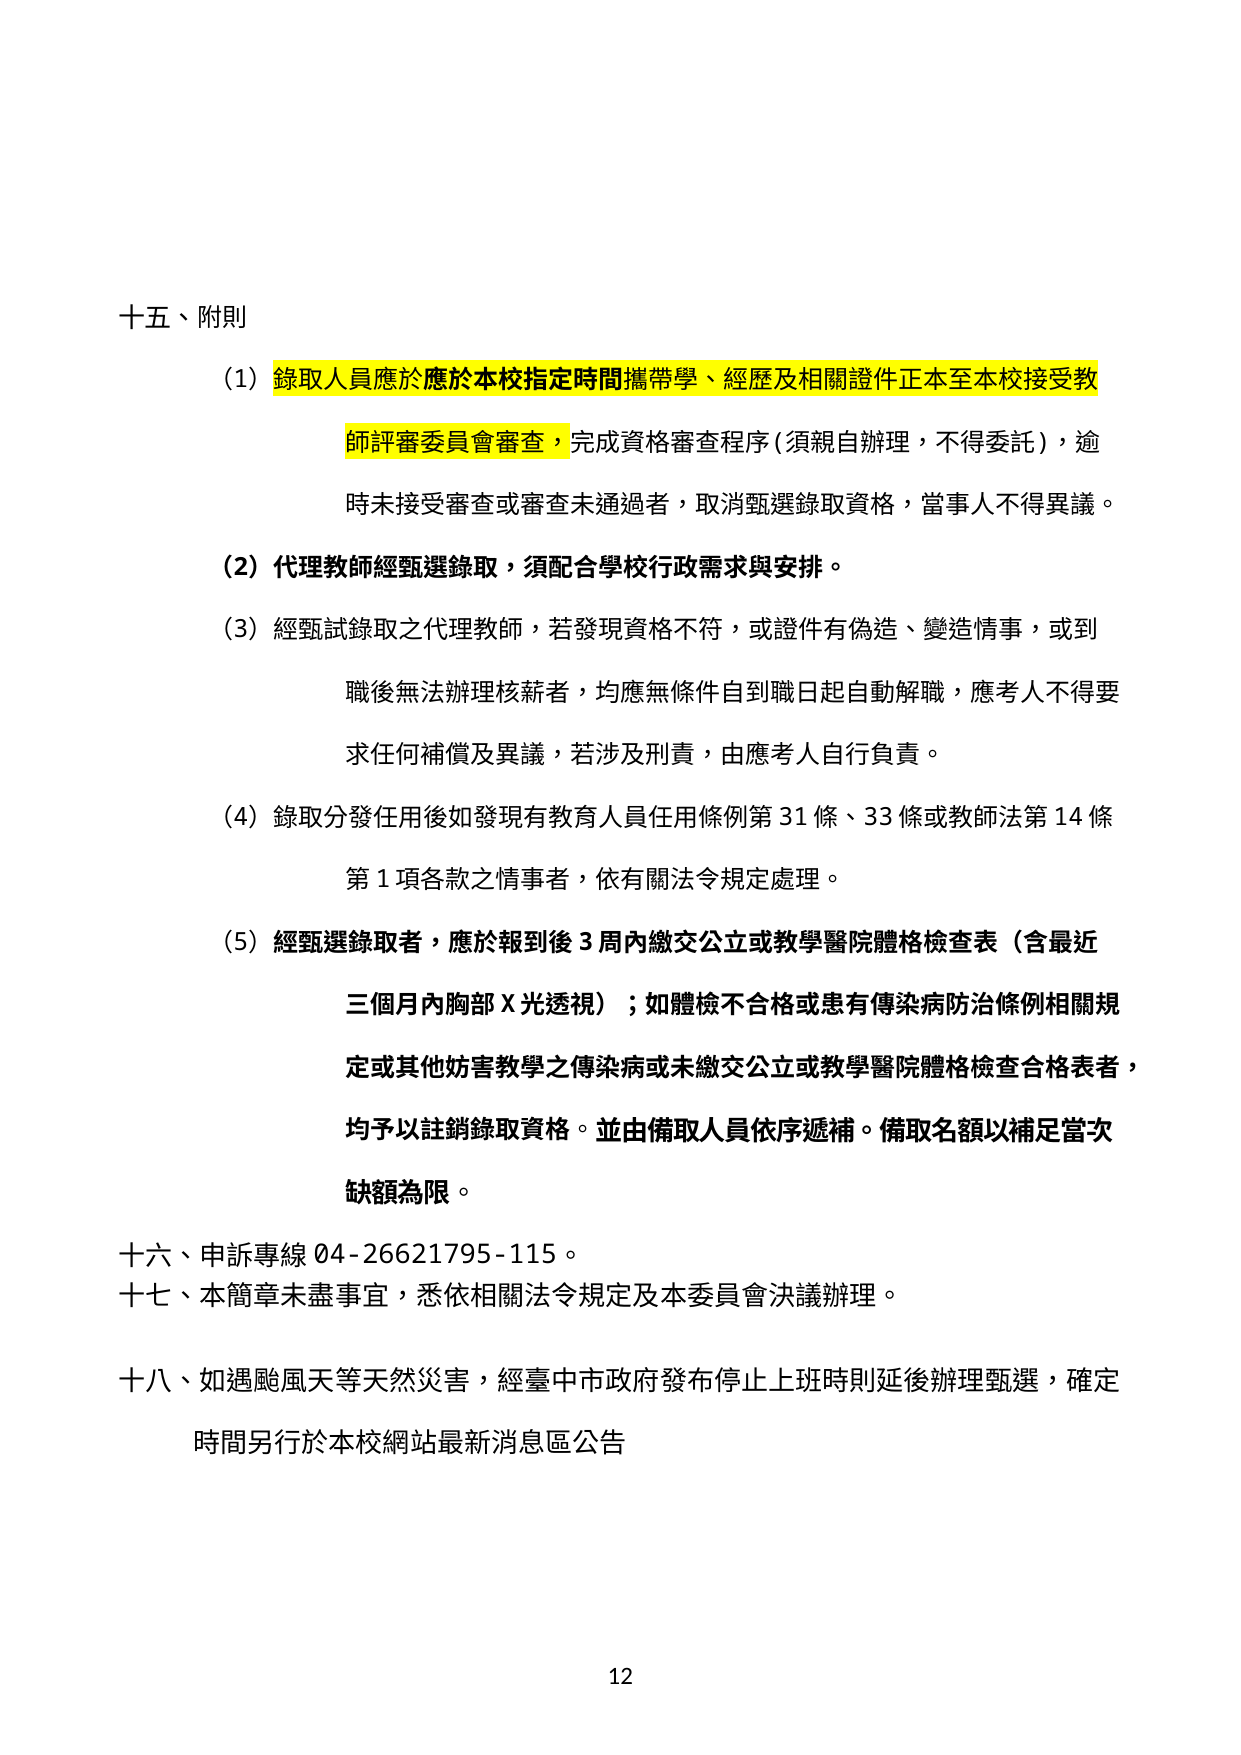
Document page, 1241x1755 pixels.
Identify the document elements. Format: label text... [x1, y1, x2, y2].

list 錄取分發任用後如發現有教育人員任用條例第31條、33條或教師法第14條第1項各款之情事者，依有關法令規定處理。 [208, 774, 1122, 899]
list 代理教師經甄選錄取，須配合學校行政需求與安排。 [208, 524, 1122, 586]
list 經甄試錄取之代理教師，若發現資格不符，或證件有偽造、變造情事，或到職後無法辦理核薪者，均應無條件自到職日起自動解職，應考人不得要求任何補償及異議，若涉及刑責，由應考人自行負責。 [208, 586, 1122, 774]
text 十八、如遇颱風天等天然災害，經臺中市政府發布停止上班時則延後辦理甄選，確定時間另行於本校網站最新消息區公告 [118, 1336, 1122, 1461]
text 十七、本簡章未盡事宜，悉依相關法令規定及本委員會決議辦理。 [118, 1274, 1122, 1313]
list 錄取人員應於應於本校指定時間攜帶學、經歷及相關證件正本至本校接受教師評審委員會審查，完成資格審查程序(須親自辦理，不得委託)，逾時未接受審查或審查未通過者，取消甄選錄取資格，當事人不得異議。 [208, 336, 1122, 524]
text 十五、附則 [118, 274, 1122, 336]
text 十六、申訴專線04-26621795-115。 [118, 1211, 1122, 1274]
list 經甄選錄取者，應於報到後3周內繳交公立或教學醫院體格檢查表（含最近三個月內胸部X光透視）；如體檢不合格或患有傳染病防治條例相關規定或其他妨害教學之傳染病或未繳交公立或教學醫院體格檢查合格表者，均予以註銷錄取資格。並由備取人員依序遞補。備取名額以補足當次缺額為限。 [208, 899, 1122, 1211]
